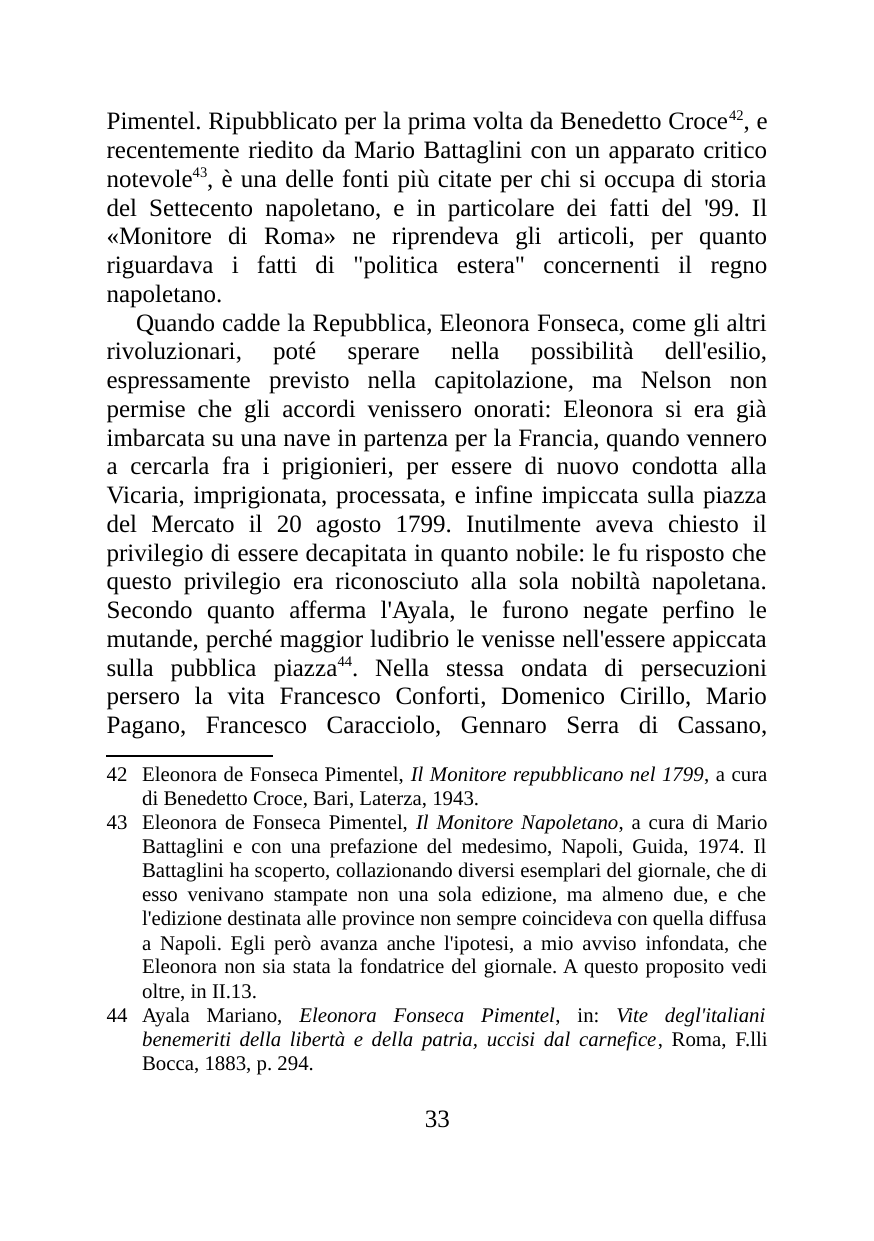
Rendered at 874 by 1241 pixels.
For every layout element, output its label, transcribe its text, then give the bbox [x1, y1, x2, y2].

text Pimentel. Ripubblicato per la prima volta da Benedetto Croce, e recentemente riedito da Mario Battaglini con un apparato critico notevole, è una delle fonti più citate per chi si occupa di storia del Settecento napoletano, e in particolare dei fatti del '99. Il «Monitore di Roma» ne riprendeva gli articoli, per quanto riguardava i fatti di "politica estera" concernenti il regno napoletano. [106, 106, 768, 308]
text Ayala Mariano, Eleonora Fonseca Pimentel, in: Vite degl'italiani benemeriti della libertà e della patria, uccisi dal carnefice, Roma, F.lli Bocca, 1883, p. 294. [106, 1003, 768, 1075]
text Eleonora de Fonseca Pimentel, Il Monitore Napoletano, a cura di Mario Battaglini e con una prefazione del medesimo, Napoli, Guida, 1974. Il Battaglini ha scoperto, collazionando diversi esemplari del giornale, che di esso venivano stampate non una sola edizione, ma almeno due, e che l'edizione destinata alle province non sempre coincideva con quella diffusa a Napoli. Egli però avanza anche l'ipotesi, a mio avviso infondata, che Eleonora non sia stata la fondatrice del giornale. A questo proposito vedi oltre, in II.13. [106, 810, 768, 1003]
text Eleonora de Fonseca Pimentel, Il Monitore repubblicano nel 1799, a cura di Benedetto Croce, Bari, Laterza, 1943. [106, 762, 768, 810]
text Quando cadde la Repubblica, Eleonora Fonseca, come gli altri rivoluzionari, poté sperare nella possibilità dell'esilio, espressamente previsto nella capitolazione, ma Nelson non permise che gli accordi venissero onorati: Eleonora si era già imbarcata su una nave in partenza per la Francia, quando vennero a cercarla fra i prigionieri, per essere di nuovo condotta alla Vicaria, imprigionata, processata, e infine impiccata sulla piazza del Mercato il 20 agosto 1799. Inutilmente aveva chiesto il privilegio di essere decapitata in quanto nobile: le fu risposto che questo privilegio era riconosciuto alla sola nobiltà napoletana. Secondo quanto afferma l'Ayala, le furono negate perfino le mutande, perché maggior ludibrio le venisse nell'essere appiccata sulla pubblica piazza. Nella stessa ondata di persecuzioni persero la vita Francesco Conforti, Domenico Cirillo, Mario Pagano, Francesco Caracciolo, Gennaro Serra di Cassano, [106, 308, 768, 739]
